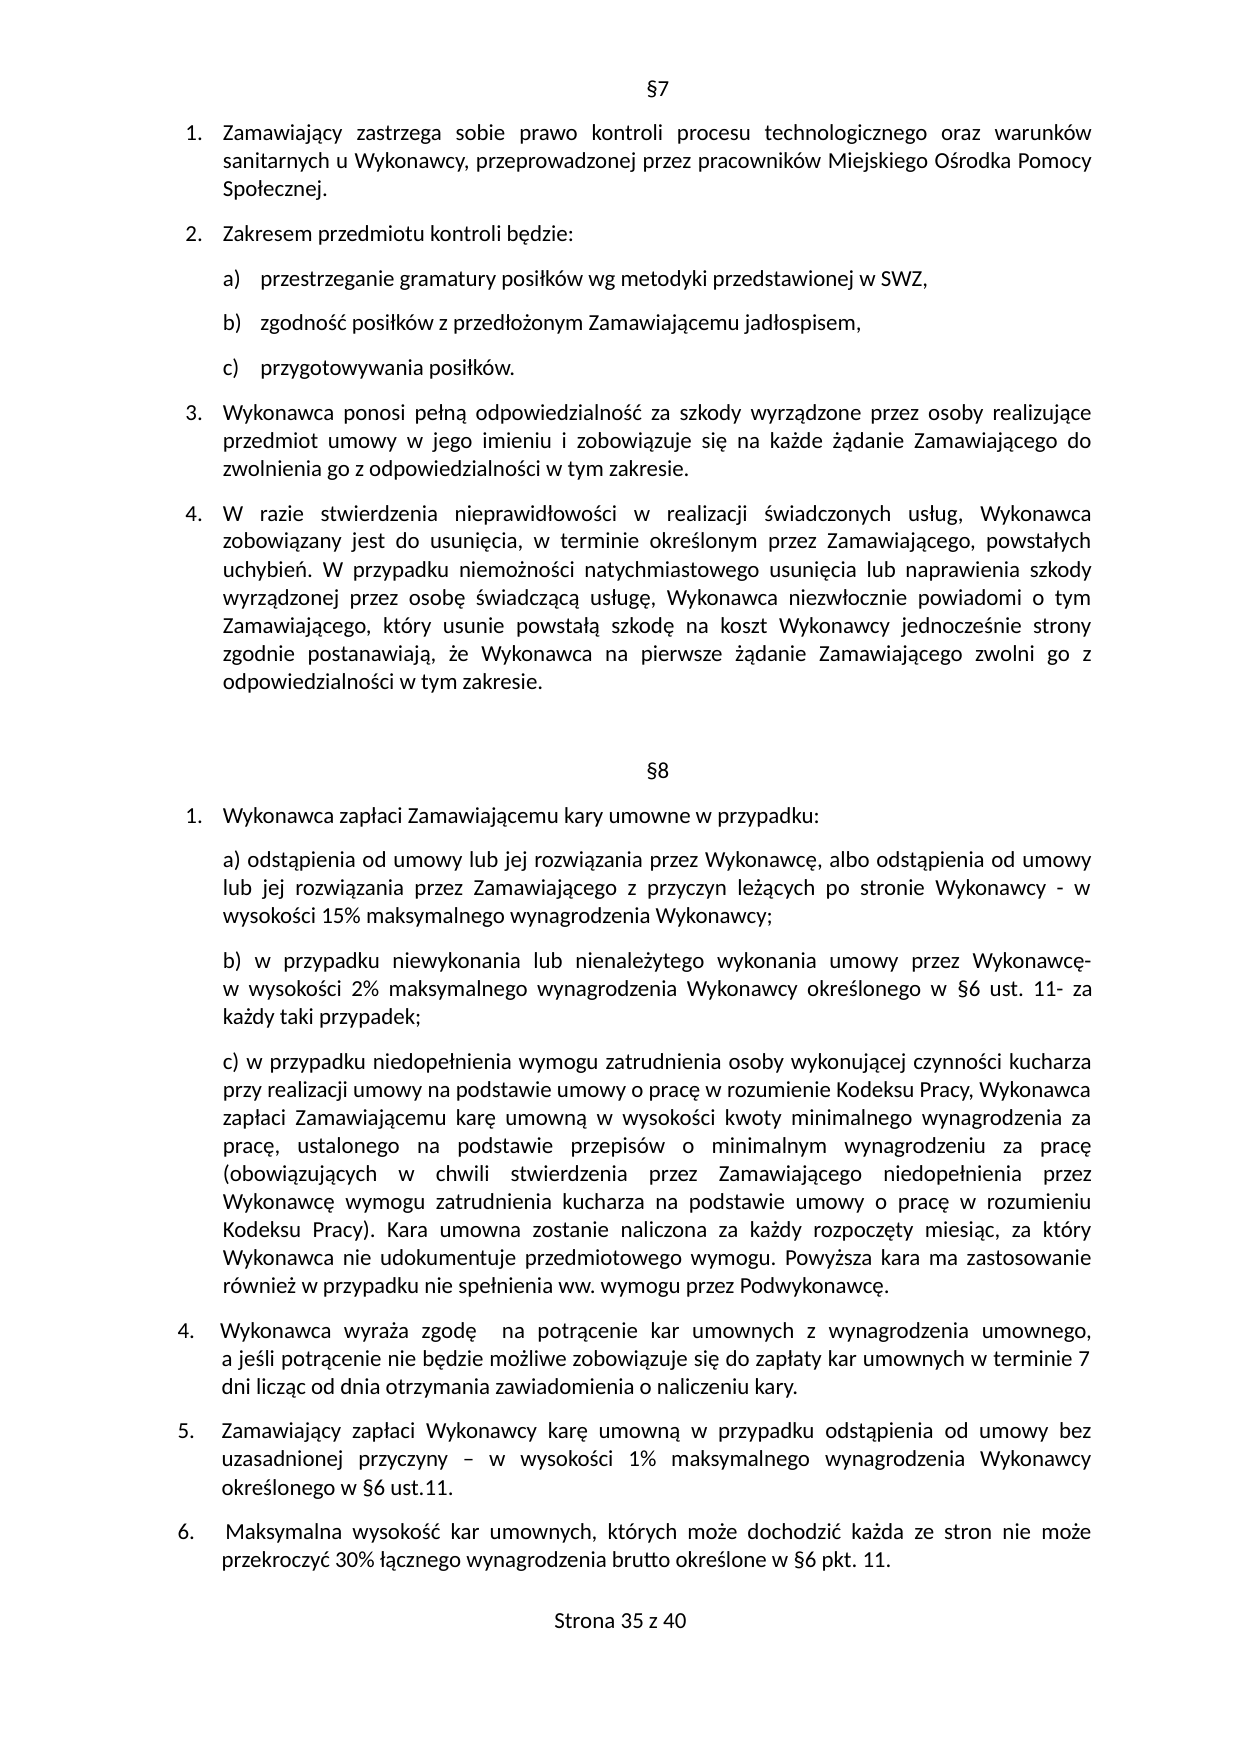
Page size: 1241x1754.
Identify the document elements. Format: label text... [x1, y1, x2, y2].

list W razie stwierdzenia nieprawidłowości w realizacji świadczonych usług, Wykonawca zobowiązany jest do usunięcia, w terminie określonym przez Zamawiającego, powstałych uchybień. W przypadku niemożności natychmiastowego usunięcia lub naprawienia szkody wyrządzonej przez osobę świadczącą usługę, Wykonawca niezwłocznie powiadomi o tym Zamawiającego, który usunie powstałą szkodę na koszt Wykonawcy jednocześnie strony zgodnie postanawiają, że Wykonawca na pierwsze żądanie Zamawiającego zwolni go z odpowiedzialności w tym zakresie. [185, 499, 1093, 695]
list a) odstąpienia od umowy lub jej rozwiązania przez Wykonawcę, albo odstąpienia od umowy lub jej rozwiązania przez Zamawiającego z przyczyn leżących po stronie Wykonawcy - w wysokości 15% maksymalnego wynagrodzenia Wykonawcy; [223, 846, 1093, 929]
list Zakresem przedmiotu kontroli będzie: [185, 219, 1093, 247]
text 5. Zamawiający zapłaci Wykonawcy karę umowną w przypadku odstąpienia od umowy bez uzasadnionej przyczyny – w wysokości 1% maksymalnego wynagrodzenia Wykonawcy określonego w §6 ust.11. [177, 1417, 1093, 1501]
text 4. Wykonawca wyraża zgodę na potrącenie kar umownych z wynagrodzenia umownego, a jeśli potrącenie nie będzie możliwe zobowiązuje się do zapłaty kar umownych w terminie 7 dni licząc od dnia otrzymania zawiadomienia o naliczeniu kary. [177, 1316, 1093, 1400]
text 6. Maksymalna wysokość kar umownych, których może dochodzić każda ze stron nie może przekroczyć 30% łącznego wynagrodzenia brutto określone w §6 pkt. 11. [177, 1517, 1093, 1573]
list §8 [223, 756, 1093, 784]
list przygotowywania posiłków. [223, 353, 1093, 381]
list c) w przypadku niedopełnienia wymogu zatrudnienia osoby wykonującej czynności kucharza przy realizacji umowy na podstawie umowy o pracę w rozumienie Kodeksu Pracy, Wykonawca zapłaci Zamawiającemu karę umowną w wysokości kwoty minimalnego wynagrodzenia za pracę, ustalonego na podstawie przepisów o minimalnym wynagrodzeniu za pracę (obowiązujących w chwili stwierdzenia przez Zamawiającego niedopełnienia przez Wykonawcę wymogu zatrudnienia kucharza na podstawie umowy o pracę w rozumieniu Kodeksu Pracy). Kara umowna zostanie naliczona za każdy rozpoczęty miesiąc, za który Wykonawca nie udokumentuje przedmiotowego wymogu. Powyższa kara ma zastosowanie również w przypadku nie spełnienia ww. wymogu przez Podwykonawcę. [223, 1047, 1093, 1299]
list b) w przypadku niewykonania lub nienależytego wykonania umowy przez Wykonawcę- w wysokości 2% maksymalnego wynagrodzenia Wykonawcy określonego w §6 ust. 11- za każdy taki przypadek; [223, 946, 1093, 1030]
list Wykonawca zapłaci Zamawiającemu kary umowne w przypadku: [185, 801, 1093, 829]
list Wykonawca ponosi pełną odpowiedzialność za szkody wyrządzone przez osoby realizujące przedmiot umowy w jego imieniu i zobowiązuje się na każde żądanie Zamawiającego do zwolnienia go z odpowiedzialności w tym zakresie. [185, 398, 1093, 482]
list zgodność posiłków z przedłożonym Zamawiającemu jadłospisem, [223, 308, 1093, 337]
list §7 [223, 74, 1093, 102]
list przestrzeganie gramatury posiłków wg metodyki przedstawionej w SWZ, [223, 264, 1093, 292]
list Zamawiający zastrzega sobie prawo kontroli procesu technologicznego oraz warunków sanitarnych u Wykonawcy, przeprowadzonej przez pracowników Miejskiego Ośrodka Pomocy Społecznej. [185, 118, 1093, 202]
